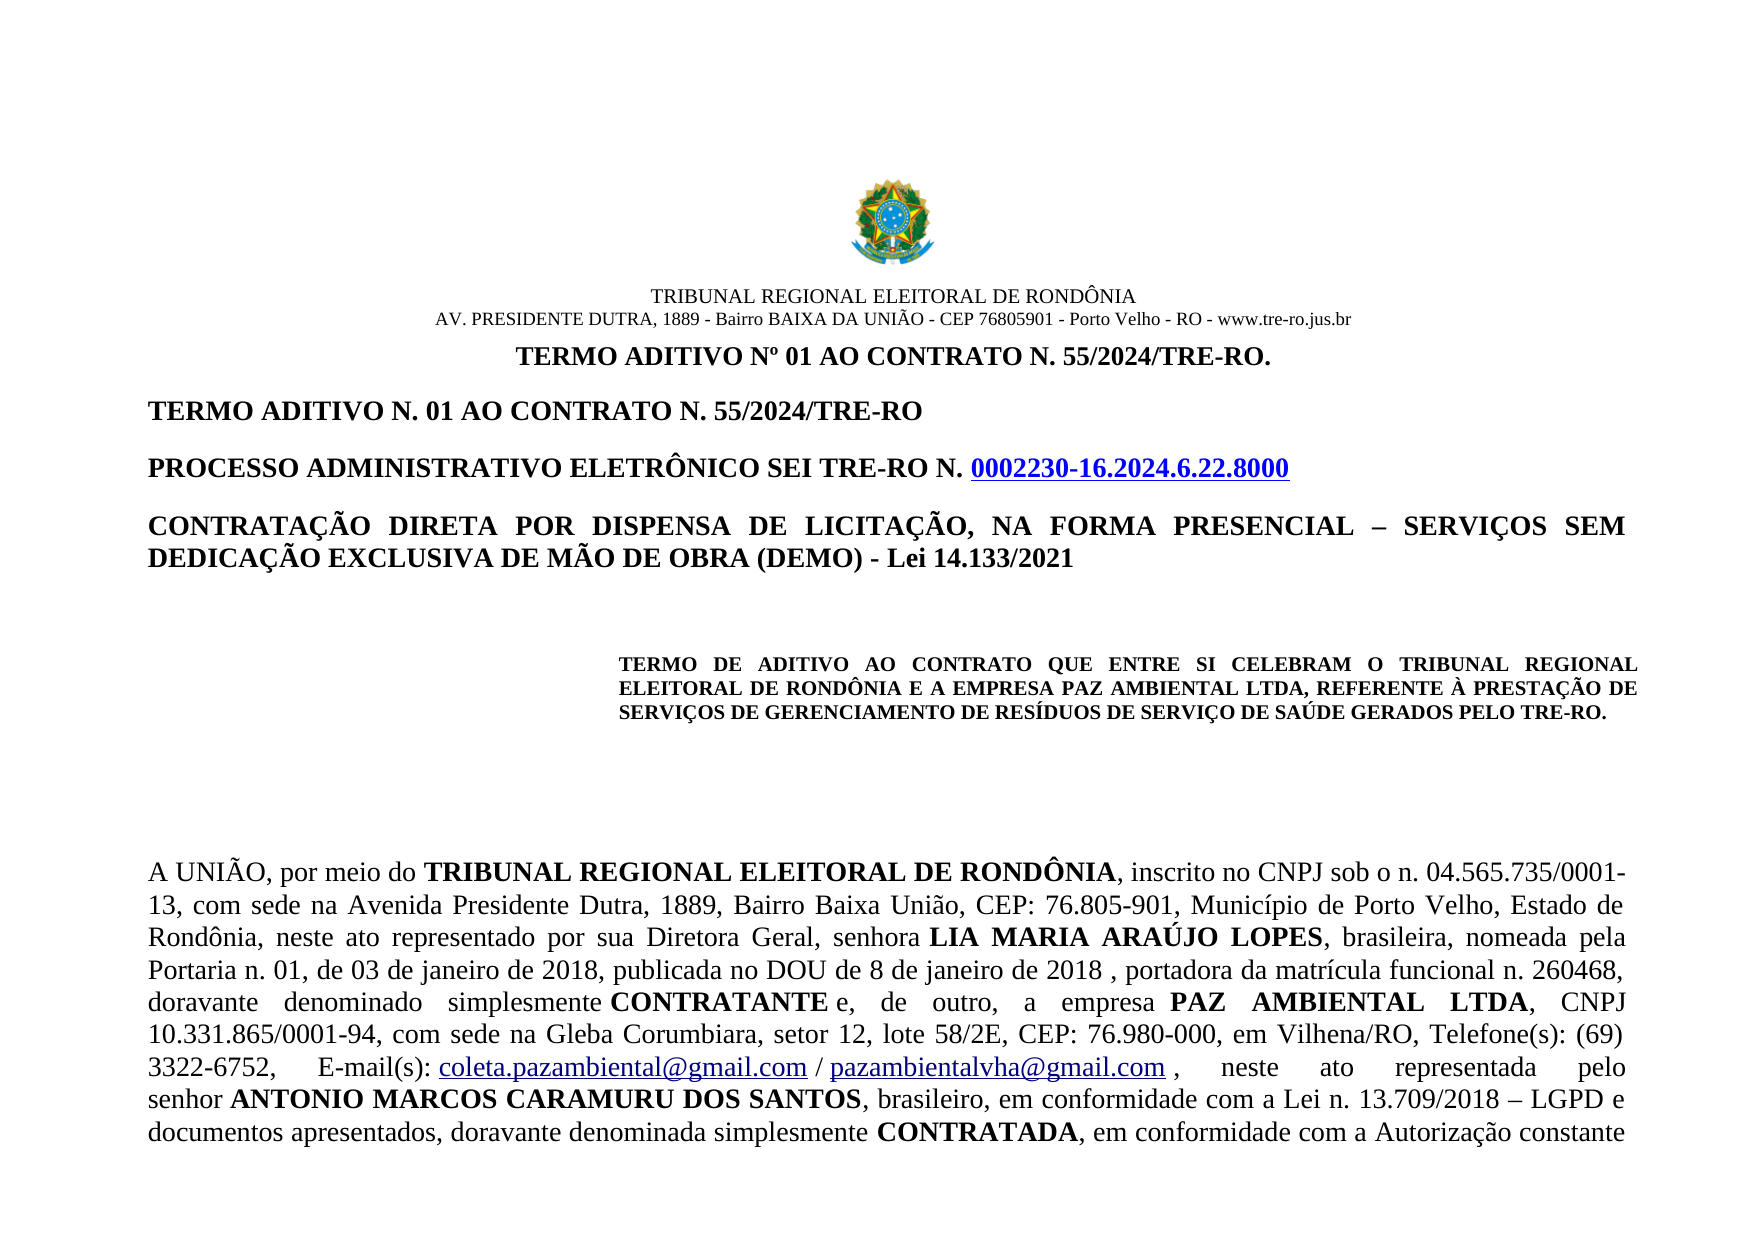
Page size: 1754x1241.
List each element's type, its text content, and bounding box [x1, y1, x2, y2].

text Termo Aditivo Nº 01 AO CONTRATO N. 55/2024/TRE-RO. [148, 340, 1639, 371]
text A UNIÃO, por meio do TRIBUNAL REGIONAL ELEITORAL DE RONDÔNIA, inscrito no CNPJ sob o n. 04.565.735/0001-13, com sede na Avenida Presidente Dutra, 1889, Bairro Baixa União, CEP: 76.805-901, Município de Porto Velho, Estado de Rondônia, neste ato representado por sua Diretora Geral, senhora LIA MARIA ARAÚJO LOPES, brasileira, nomeada pela Portaria n. 01, de 03 de janeiro de 2018, publicada no DOU de 8 de janeiro de 2018 , portadora da matrícula funcional n. 260468, doravante denominado simplesmente CONTRATANTE e, de outro, a empresa PAZ AMBIENTAL LTDA, CNPJ 10.331.865/0001-94, com sede na Gleba Corumbiara, setor 12, lote 58/2E, CEP: 76.980-000, em Vilhena/RO, Telefone(s): (69) 3322-6752, E-mail(s): coleta.pazambiental@gmail.com / pazambientalvha@gmail.com , neste ato representada pelo senhor ANTONIO MARCOS CARAMURU DOS SANTOS, brasileiro, em conformidade com a Lei n. 13.709/2018 – LGPD e documentos apresentados, doravante denominada simplesmente CONTRATADA, em conformidade com a Autorização constante [148, 856, 1627, 1147]
text TERMO DE ADITIVO AO CONTRATO QUE ENTRE SI CELEBRAM O TRIBUNAL REGIONAL ELEITORAL DE RONDÔNIA E A EMPRESA PAZ AMBIENTAL LTDA, REFERENTE À PRESTAÇÃO DE SERVIÇOS DE GERENCIAMENTO DE RESÍDUOS DE SERVIÇO DE SAÚDE GERADOS PELO TRE-RO. [619, 652, 1639, 724]
text PROCESSO ADMINISTRATIVO ELETRÔNICO SEI TRE-RO N. 0002230-16.2024.6.22.8000 [148, 451, 1627, 484]
text TERMO ADITIVO N. 01 AO CONTRATO N. 55/2024/TRE-RO [148, 394, 1627, 426]
text AV. PRESIDENTE DUTRA, 1889 - Bairro BAIXA DA UNIÃO - CEP 76805901 - Porto Velho - RO - www.tre-ro.jus.br [148, 308, 1639, 329]
text CONTRATAÇÃO DIRETA POR DISPENSA DE LICITAÇÃO, NA FORMA PRESENCIAL – SERVIÇOS SEM DEDICAÇÃO EXCLUSIVA DE MÃO DE OBRA (DEMO) - Lei 14.133/2021 [148, 509, 1627, 574]
text TRIBUNAL REGIONAL ELEITORAL DE RONDÔNIA [148, 284, 1639, 308]
